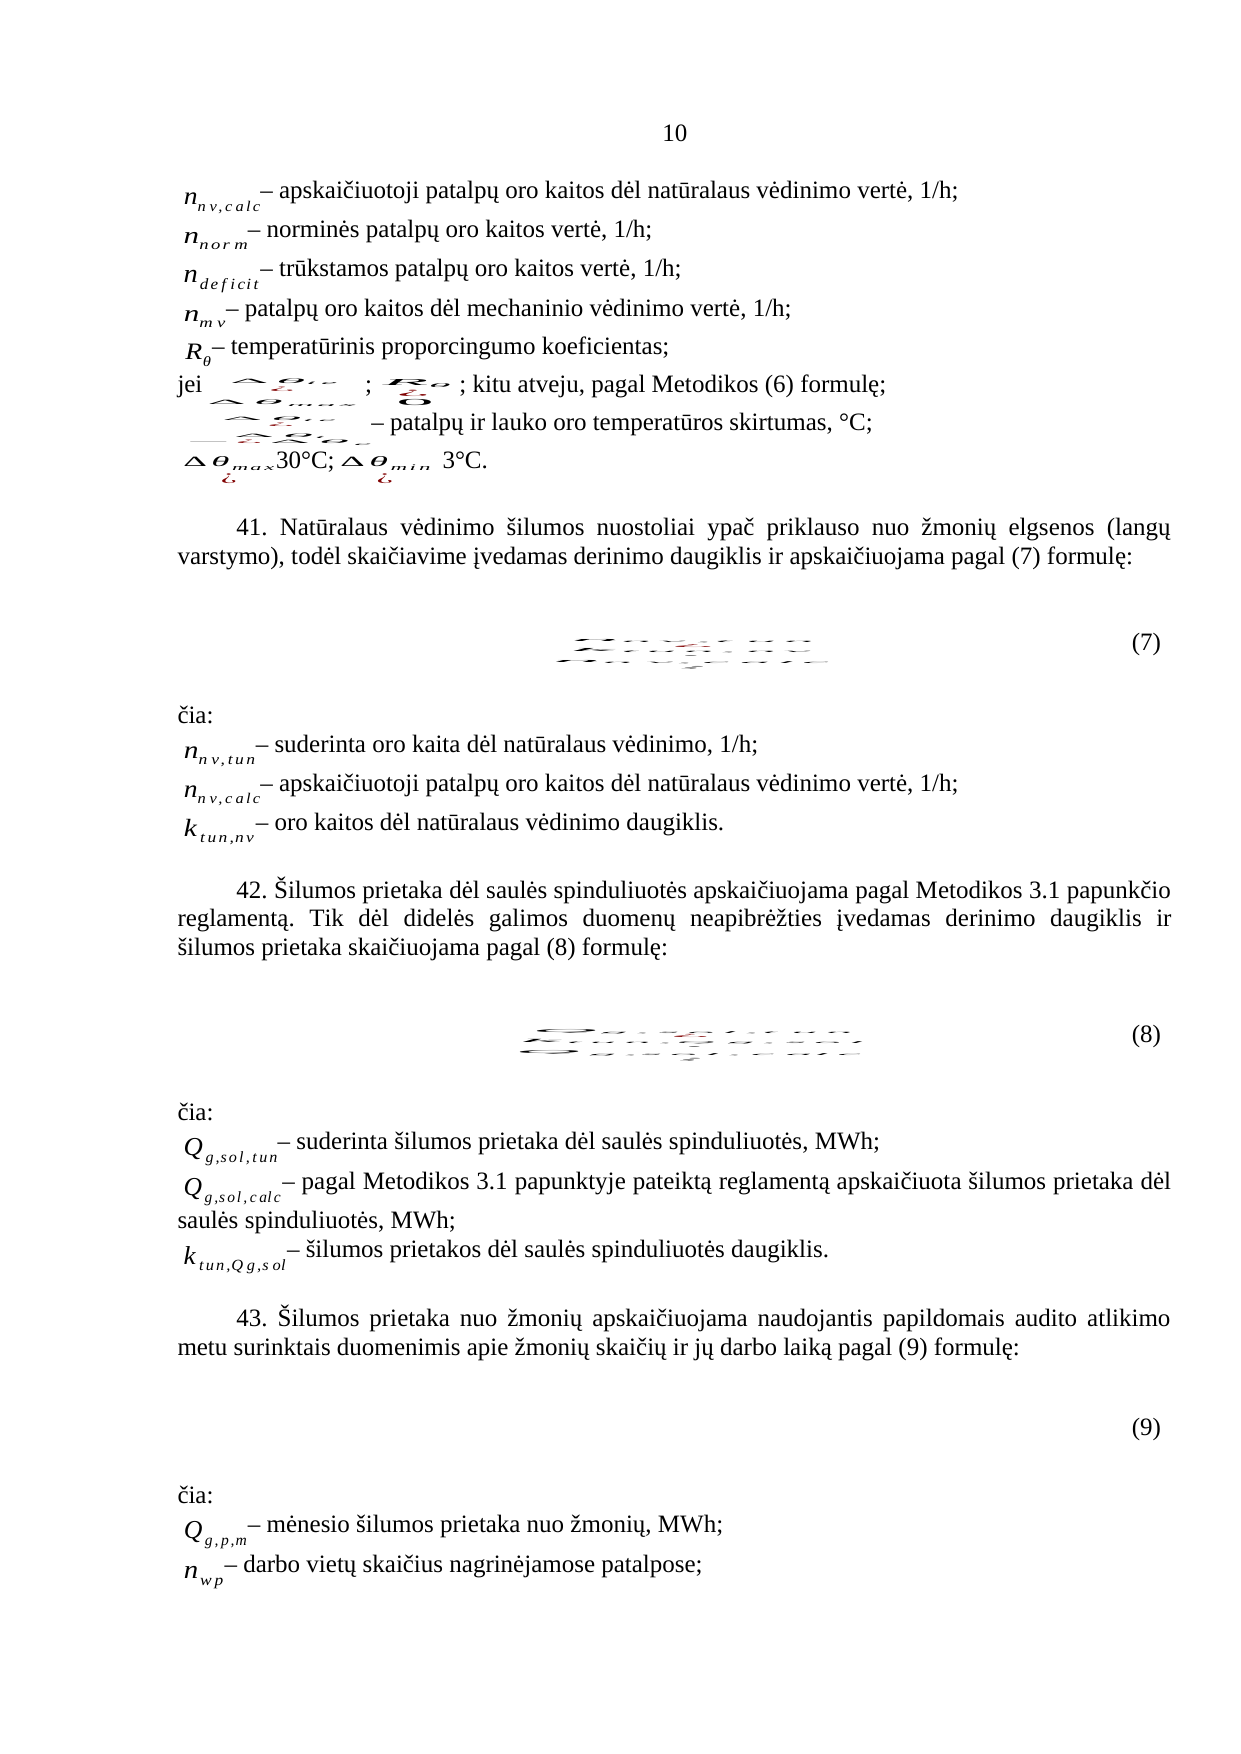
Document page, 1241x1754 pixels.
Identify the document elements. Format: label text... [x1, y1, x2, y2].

table_header [177, 599, 1012, 672]
text 43. Šilumos prietaka nuo žmonių apskaičiuojama naudojantis papildomais audito atlikimo metu surinktais duomenimis apie žmonių skaičių ir jų darbo laiką pagal (9) formulę: [177, 1303, 1172, 1360]
text – norminės patalpų oro kaitos vertė, 1/h; [177, 214, 1172, 253]
text – darbo vietų skaičius nagrinėjamose patalpose; [177, 1549, 1172, 1589]
text – suderinta šilumos prietaka dėl saulės spinduliuotės, MWh; [177, 1126, 1172, 1166]
text – šilumos prietakos dėl saulės spinduliuotės daugiklis. [177, 1234, 1172, 1274]
text – patalpų oro kaitos dėl mechaninio vėdinimo vertė, 1/h; [177, 293, 1172, 331]
text – pagal Metodikos 3.1 papunktyje pateiktą reglamentą apskaičiuota šilumos prietaka dėl saulės spinduliuotės, MWh; [177, 1166, 1172, 1234]
text – apskaičiuotoji patalpų oro kaitos dėl natūralaus vėdinimo vertė, 1/h; [177, 768, 1172, 807]
text 42. Šilumos prietaka dėl saulės spinduliuotės apskaičiuojama pagal Metodikos 3.1 papunkčio reglamentą. Tik dėl didelės galimos duomenų neapibrėžties įvedamas derinimo daugiklis ir šilumos prietaka skaičiuojama pagal (8) formulę: [177, 875, 1172, 961]
text – temperatūrinis proporcingumo koeficientas; [177, 331, 1172, 369]
text 30°C; 3°C. [177, 446, 1172, 484]
text – mėnesio šilumos prietaka nuo žmonių, MWh; [177, 1509, 1172, 1549]
table_header (9) [1012, 1389, 1172, 1452]
table_header (8) [1012, 990, 1172, 1066]
text – trūkstamos patalpų oro kaitos vertė, 1/h; [177, 253, 1172, 293]
text 41. Natūralaus vėdinimo šilumos nuostoliai ypač priklauso nuo žmonių elgsenos (langų varstymo), todėl skaičiavime įvedamas derinimo daugiklis ir apskaičiuojama pagal (7) formulę: [177, 512, 1172, 570]
table_header (7) [1012, 599, 1172, 672]
text – apskaičiuotoji patalpų oro kaitos dėl natūralaus vėdinimo vertė, 1/h; [177, 176, 1172, 214]
text jei ; ; kitu atveju, pagal Metodikos (6) formulę; [177, 369, 1172, 407]
text čia: [177, 1480, 1172, 1509]
table_header [177, 990, 1012, 1066]
text – patalpų ir lauko oro temperatūros skirtumas, °C; [177, 407, 1172, 446]
text – oro kaitos dėl natūralaus vėdinimo daugiklis. [177, 807, 1172, 846]
text – suderinta oro kaita dėl natūralaus vėdinimo, 1/h; [177, 729, 1172, 768]
text čia: [177, 1097, 1172, 1126]
table_header [177, 1389, 1012, 1452]
text čia: [177, 700, 1172, 729]
